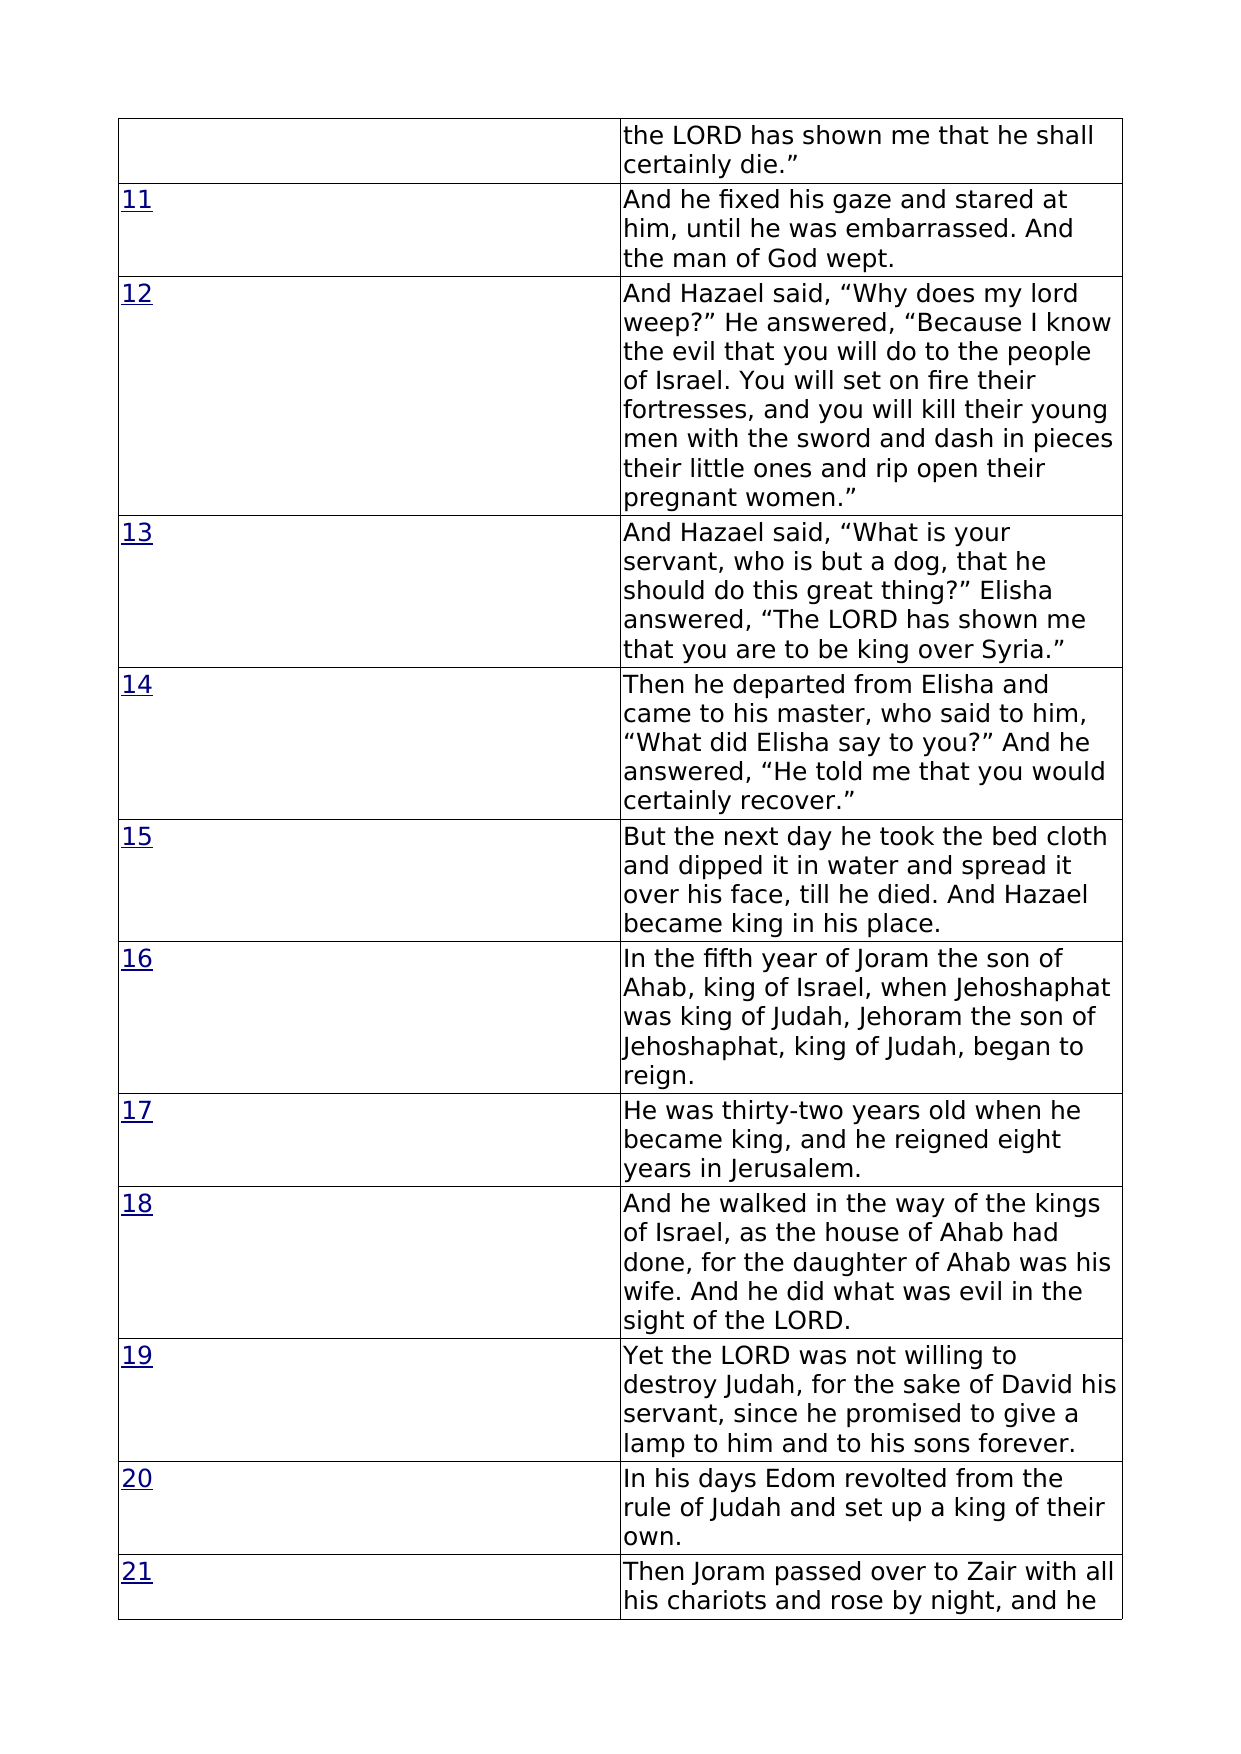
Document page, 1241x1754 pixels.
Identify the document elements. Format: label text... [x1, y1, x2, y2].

table_cell And Hazael said, “Why does my lord weep?” He answered, “Because I know the evil that you will do to the people of Israel. You will set on fire their fortresses, and you will kill their young men with the sword and dash in pieces their little ones and rip open their pregnant women.” [621, 277, 1122, 515]
table_cell 12 [119, 277, 620, 515]
table_cell And Hazael said, “What is your servant, who is but a dog, that he should do this great thing?” Elisha answered, “The LORD has shown me that you are to be king over Syria.” [621, 516, 1122, 667]
table_cell 19 [119, 1339, 620, 1461]
table_cell 21 [119, 1555, 620, 1618]
table_cell But the next day he took the bed cloth and dipped it in water and spread it over his face, till he died. And Hazael became king in his place. [621, 820, 1122, 941]
table_cell Then Joram passed over to Zair with all his chariots and rose by night, and he [621, 1555, 1122, 1618]
table_cell 16 [119, 942, 620, 1093]
table_cell 20 [119, 1462, 620, 1554]
table_cell In his days Edom revolted from the rule of Judah and set up a king of their own. [621, 1462, 1122, 1554]
table_cell the LORD has shown me that he shall certainly die.” [621, 119, 1122, 182]
table_cell And he walked in the way of the kings of Israel, as the house of Ahab had done, for the daughter of Ahab was his wife. And he did what was evil in the sight of the LORD. [621, 1187, 1122, 1338]
table_cell 15 [119, 820, 620, 941]
table_cell 17 [119, 1094, 620, 1186]
table_cell 18 [119, 1187, 620, 1338]
table_cell Then he departed from Elisha and came to his master, who said to him, “What did Elisha say to you?” And he answered, “He told me that you would certainly recover.” [621, 668, 1122, 819]
table_cell [119, 119, 620, 182]
table_cell In the fifth year of Joram the son of Ahab, king of Israel, when Jehoshaphat was king of Judah, Jehoram the son of Jehoshaphat, king of Judah, began to reign. [621, 942, 1122, 1093]
table_cell Yet the LORD was not willing to destroy Judah, for the sake of David his servant, since he promised to give a lamp to him and to his sons forever. [621, 1339, 1122, 1461]
table_cell 14 [119, 668, 620, 819]
table_cell He was thirty-two years old when he became king, and he reigned eight years in Jerusalem. [621, 1094, 1122, 1186]
table_cell 11 [119, 184, 620, 276]
table_cell And he fixed his gaze and stared at him, until he was embarrassed. And the man of God wept. [621, 184, 1122, 276]
table_cell 13 [119, 516, 620, 667]
